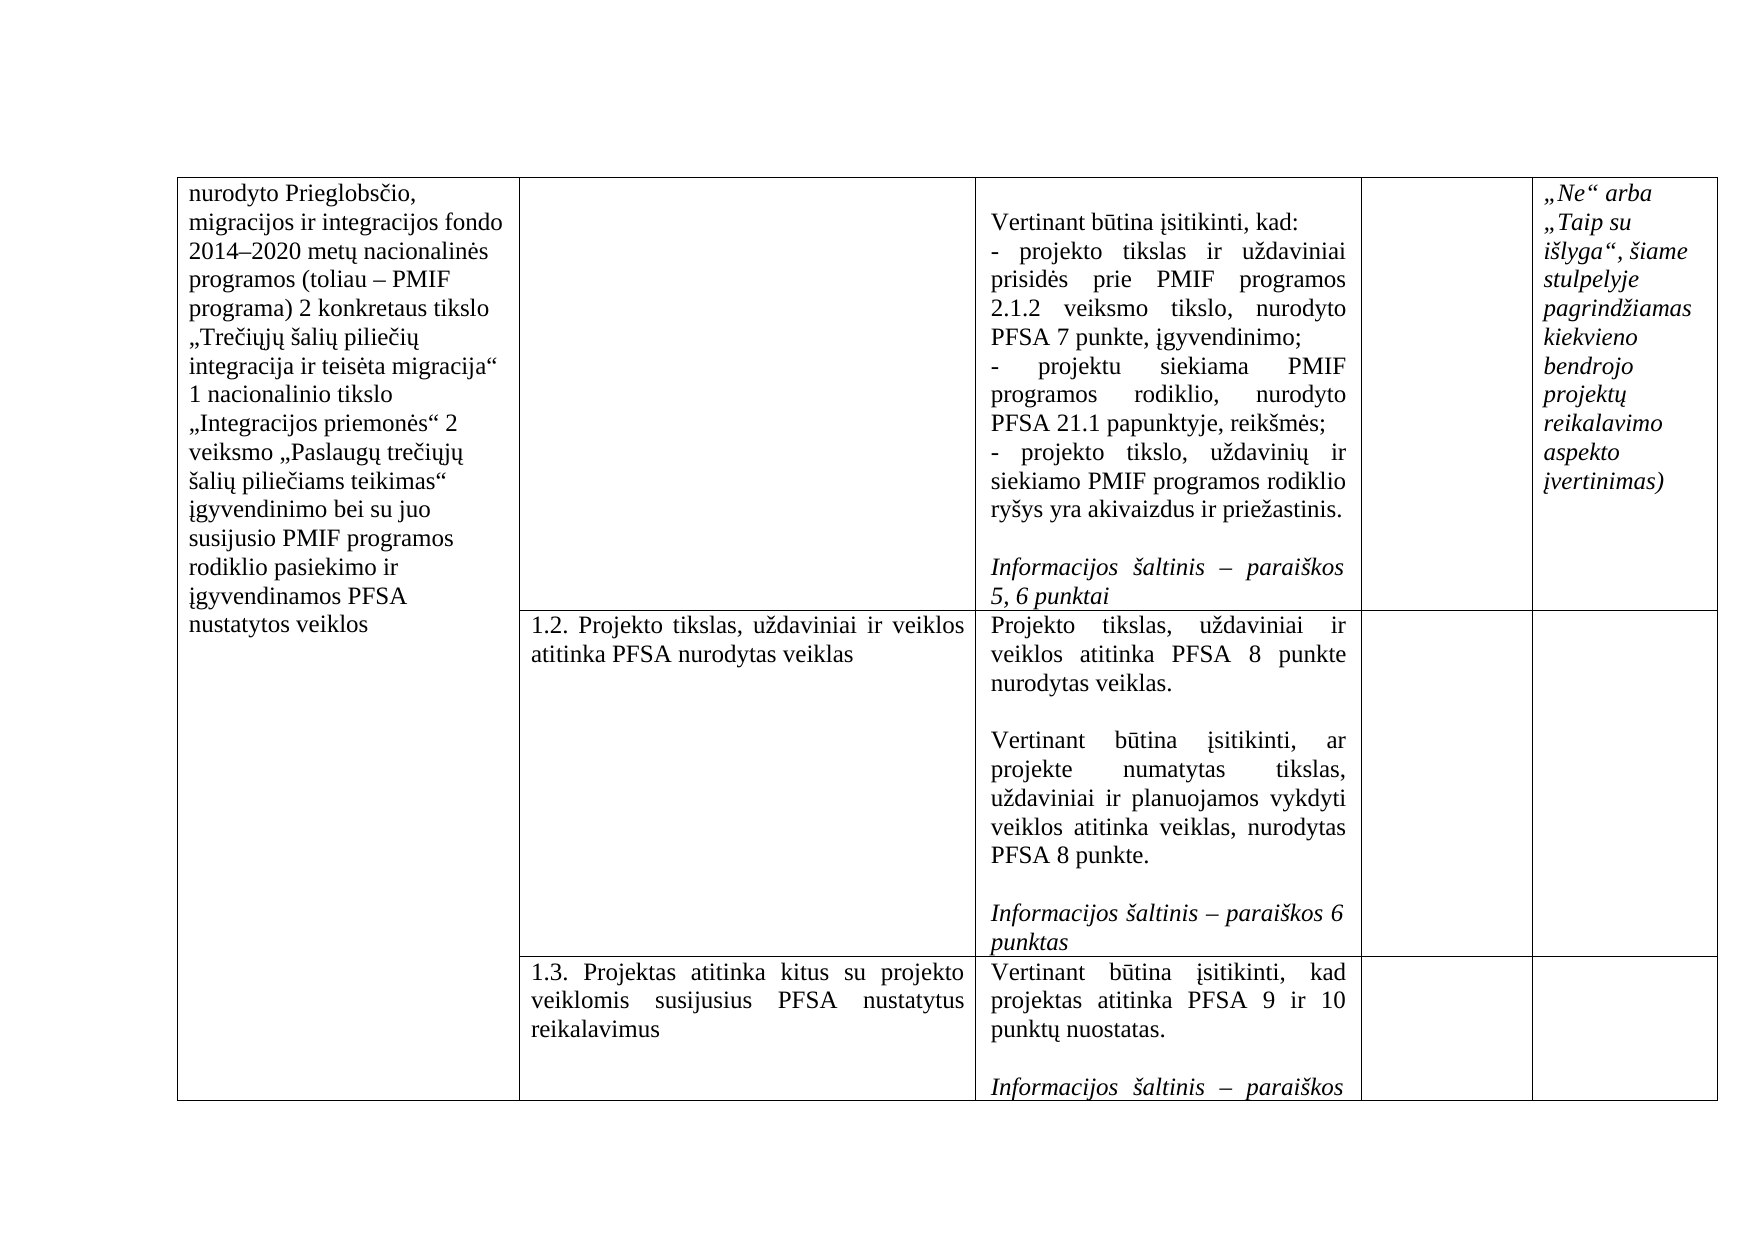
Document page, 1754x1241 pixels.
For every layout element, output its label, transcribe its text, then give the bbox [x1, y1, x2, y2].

table_cell 1.3. Projektas atitinka kitus su projekto veiklomis susijusius PFSA nustatytus reikalavimus [520, 957, 975, 1100]
table_cell Projekto tikslas, uždaviniai ir veiklos atitinka PFSA 8 punkte nurodytas veiklas. Vertinant būtina įsitikinti, ar projekte numatytas tikslas, uždaviniai ir planuojamos vykdyti veiklos atitinka veiklas, nurodytas PFSA 8 punkte. Informacijos šaltinis – paraiškos 6 punktas [976, 611, 1361, 956]
table_cell Vertinant būtina įsitikinti, kad: - projekto tikslas ir uždaviniai prisidės prie PMIF programos 2.1.2 veiksmo tikslo, nurodyto PFSA 7 punkte, įgyvendinimo; - projektu siekiama PMIF programos rodiklio, nurodyto PFSA 21.1 papunktyje, reikšmės; - projekto tikslo, uždavinių ir siekiamo PMIF programos rodiklio ryšys yra akivaizdus ir priežastinis. Informacijos šaltinis – paraiškos 5, 6 punktai [976, 178, 1361, 609]
table_cell [1362, 178, 1532, 609]
table_cell [1362, 611, 1532, 956]
table_cell „Ne“ arba „Taip su išlyga“, šiame stulpelyje pagrindžiamas kiekvieno bendrojo projektų reikalavimo aspekto įvertinimas) [1533, 178, 1717, 609]
table_cell 1.2. Projekto tikslas, uždaviniai ir veiklos atitinka PFSA nurodytas veiklas [520, 611, 975, 956]
table_cell [1533, 957, 1717, 1100]
table_cell [520, 178, 975, 609]
table_cell [1362, 957, 1532, 1100]
table_cell [1533, 611, 1717, 956]
table_cell nurodyto Prieglobsčio, migracijos ir integracijos fondo 2014–2020 metų nacionalinės programos (toliau – PMIF programa) 2 konkretaus tikslo „Trečiųjų šalių piliečių integracija ir teisėta migracija“ 1 nacionalinio tikslo „Integracijos priemonės“ 2 veiksmo „Paslaugų trečiųjų šalių piliečiams teikimas“ įgyvendinimo bei su juo susijusio PMIF programos rodiklio pasiekimo ir įgyvendinamos PFSA nustatytos veiklos [178, 178, 519, 1100]
table_cell Vertinant būtina įsitikinti, kad projektas atitinka PFSA 9 ir 10 punktų nuostatas. Informacijos šaltinis – paraiškos [976, 957, 1361, 1100]
